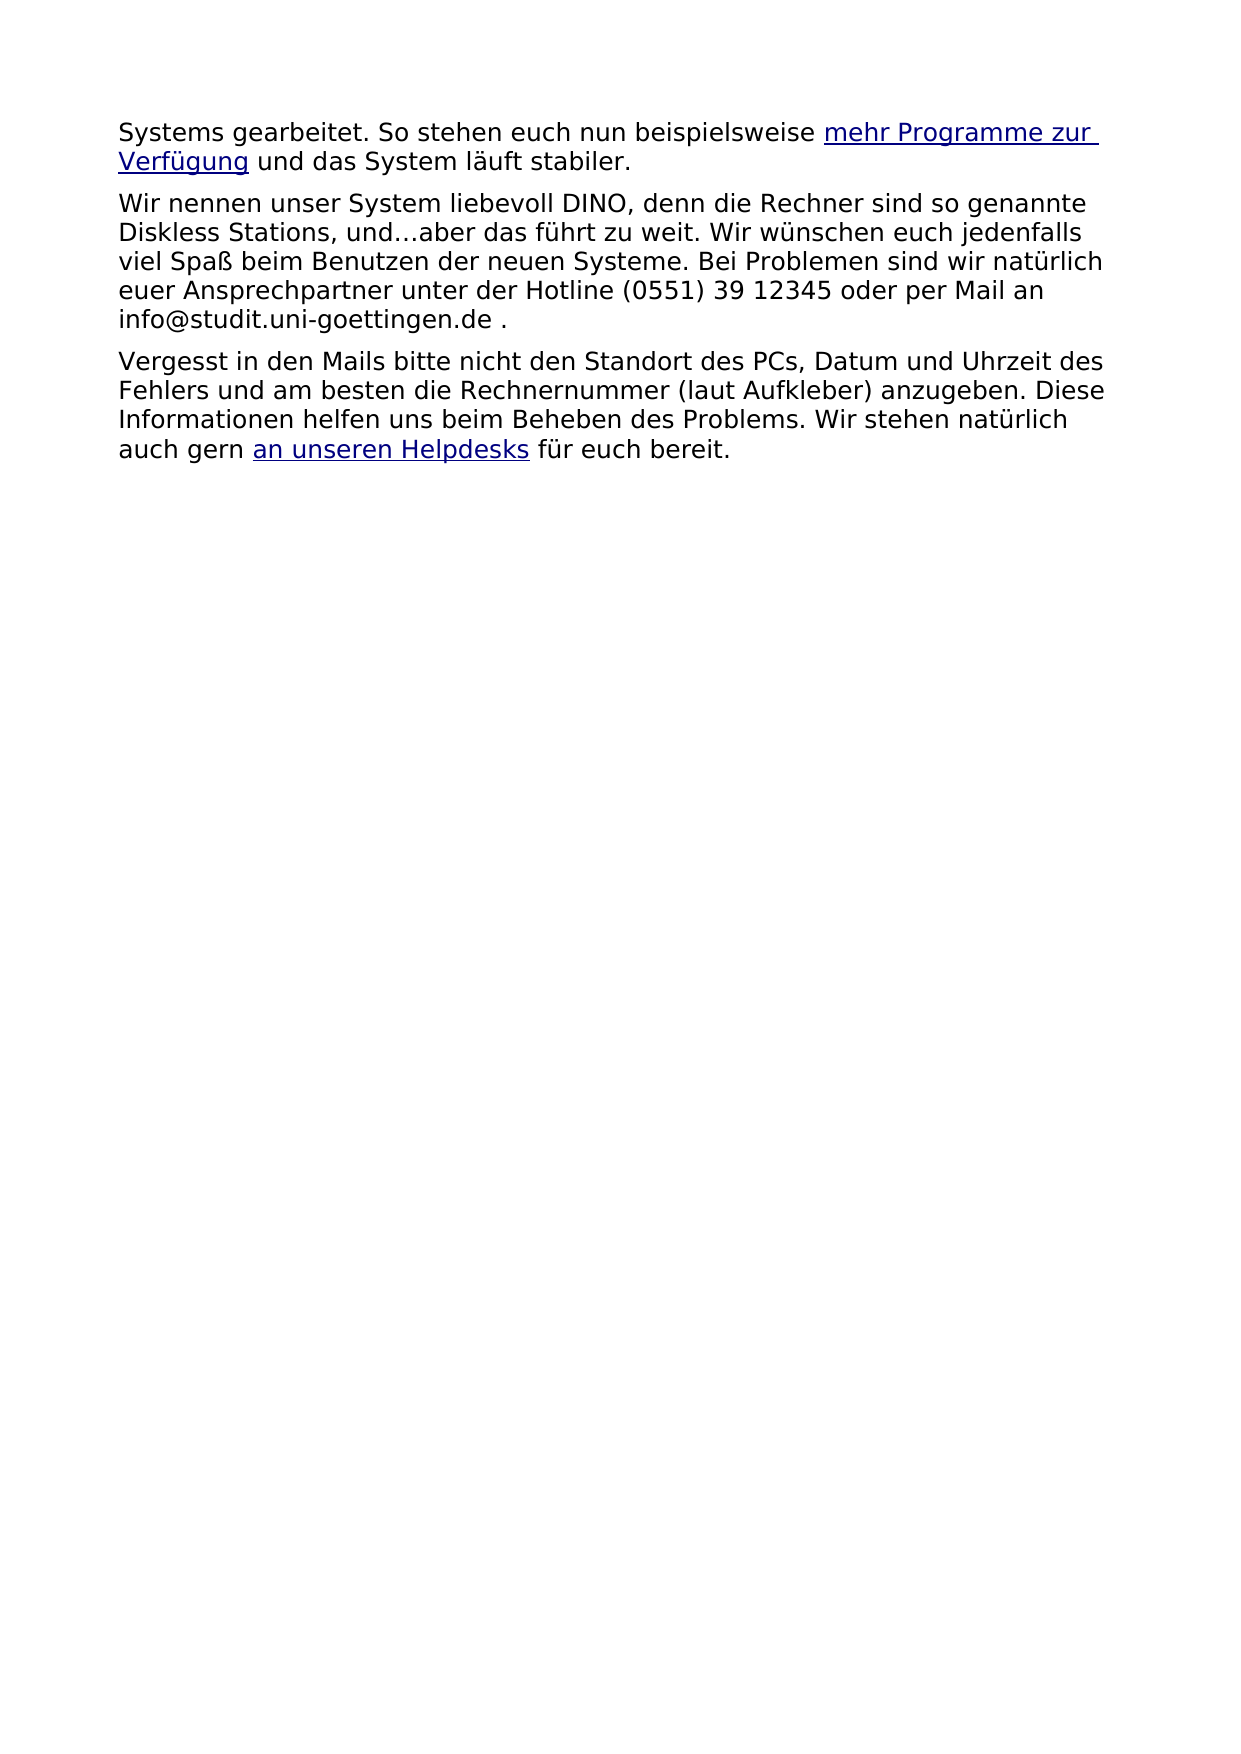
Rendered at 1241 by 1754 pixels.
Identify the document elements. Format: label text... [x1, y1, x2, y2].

text Systems gearbeitet. So stehen euch nun beispielsweise mehr Programme zur Verfügung und das System läuft stabiler. [118, 118, 1122, 176]
text Wir nennen unser System liebevoll DINO, denn die Rechner sind so genannte Diskless Stations, und…aber das führt zu weit. Wir wünschen euch jedenfalls viel Spaß beim Benutzen der neuen Systeme. Bei Problemen sind wir natürlich euer Ansprechpartner unter der Hotline (0551) 39 12345 oder per Mail an info@studit.uni-goettingen.de . [118, 189, 1122, 335]
text Vergesst in den Mails bitte nicht den Standort des PCs, Datum und Uhrzeit des Fehlers und am besten die Rechnernummer (laut Aufkleber) anzugeben. Diese Informationen helfen uns beim Beheben des Problems. Wir stehen natürlich auch gern an unseren Helpdesks für euch bereit. [118, 347, 1122, 464]
